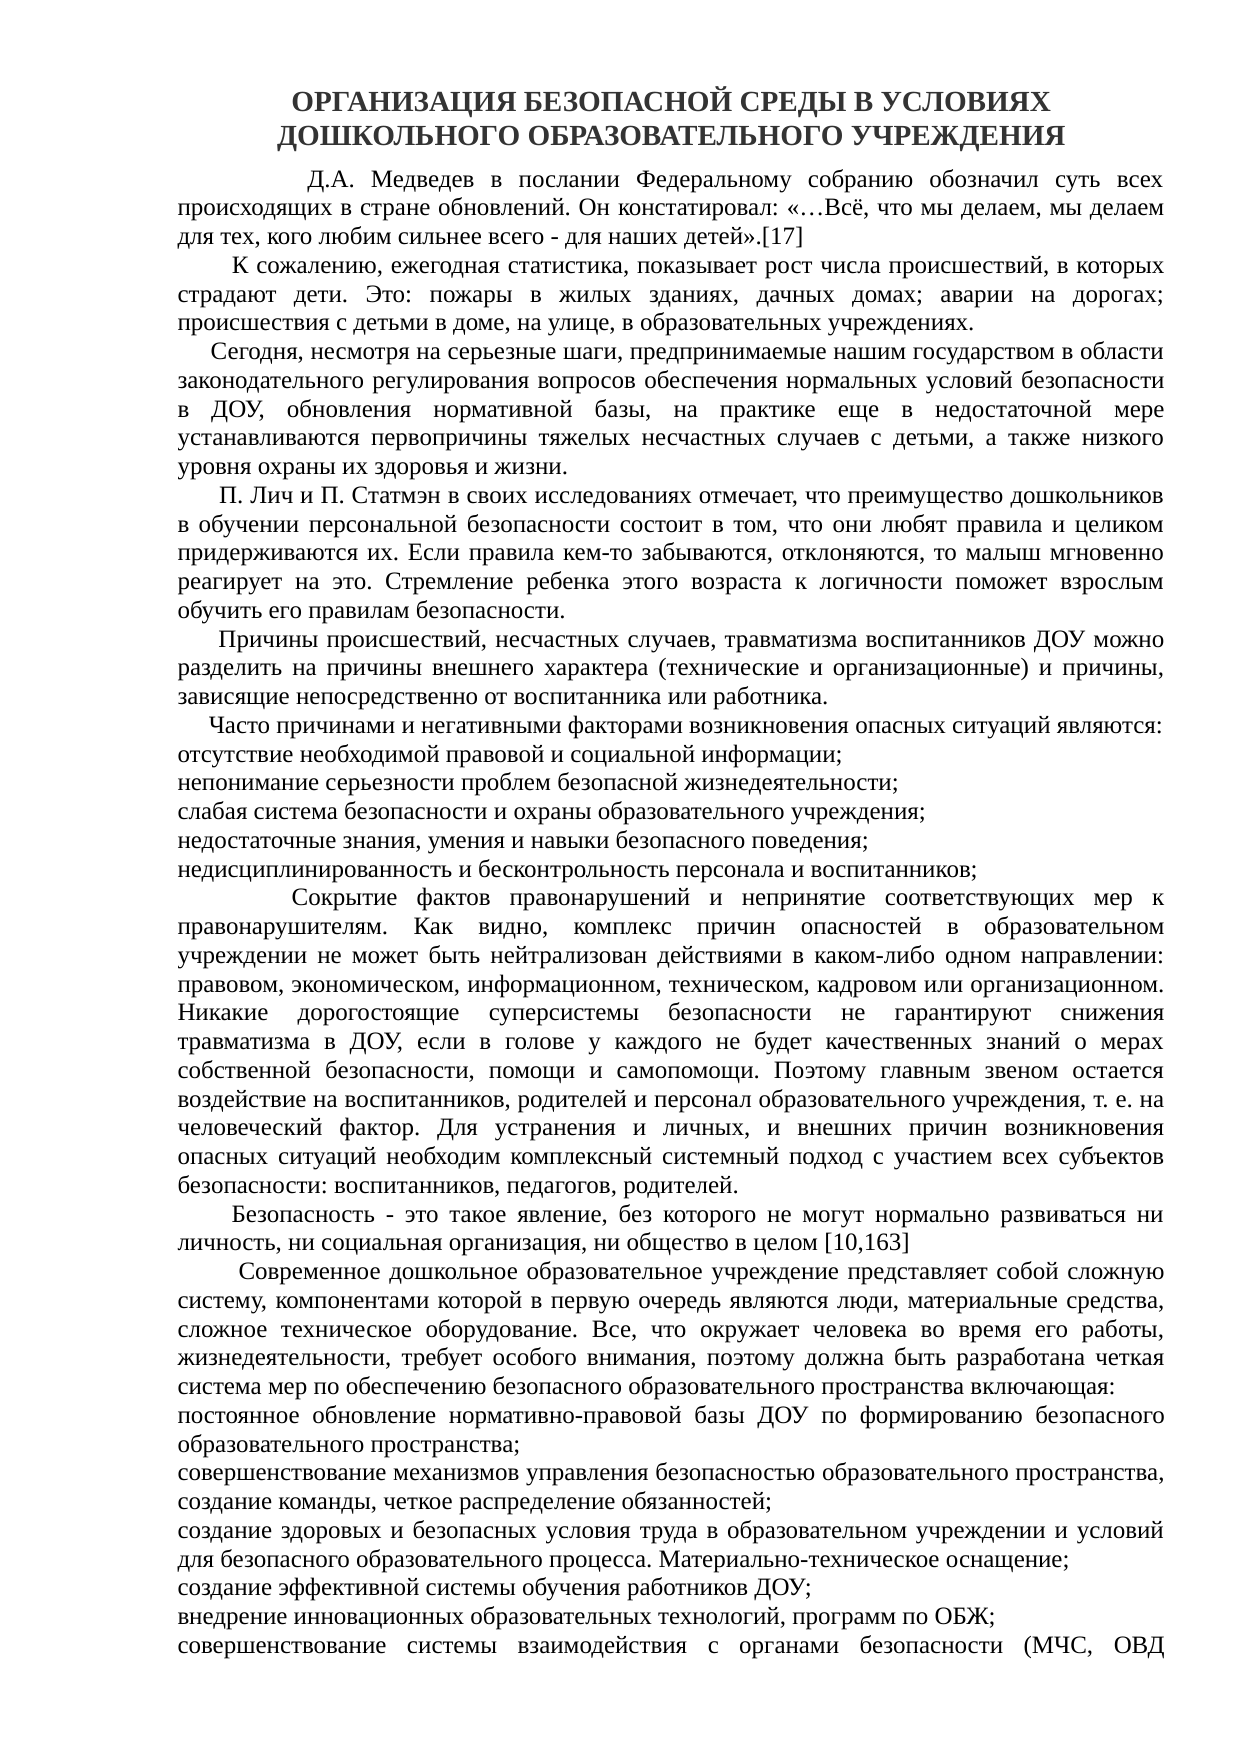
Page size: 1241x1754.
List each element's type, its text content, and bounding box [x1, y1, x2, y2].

text Сегодня, несмотря на серьезные шаги, предпринимаемые нашим государством в области законодательного регулирования вопросов обеспечения нормальных условий безопасности в ДОУ, обновления нормативной базы, на практике еще в недостаточной мере устанавливаются первопричины тяжелых несчастных случаев с детьми, а также низкого уровня охраны их здоровья и жизни. [177, 336, 1165, 480]
text совершенствование механизмов управления безопасностью образовательного пространства, создание команды, четкое распределение обязанностей; [177, 1457, 1165, 1515]
text постоянное обновление нормативно-правовой базы ДОУ по формированию безопасного образовательного пространства; [177, 1400, 1165, 1457]
text отсутствие необходимой правовой и социальной информации; [177, 739, 1165, 767]
text слабая система безопасности и охраны образовательного учреждения; [177, 796, 1165, 825]
text П. Лич и П. Статмэн в своих исследованиях отмечает, что преимущество дошкольников в обучении персональной безопасности состоит в том, что они любят правила и целиком придерживаются их. Если правила кем-то забываются, отклоняются, то малыш мгновенно реагирует на это. Стремление ребенка этого возраста к логичности поможет взрослым обучить его правилам безопасности. [177, 480, 1165, 624]
text создание эффективной системы обучения работников ДОУ; [177, 1572, 1165, 1601]
text недостаточные знания, умения и навыки безопасного поведения; [177, 825, 1165, 854]
subtitle ОРГАНИЗАЦИЯ БЕЗОПАСНОЙ СРЕДЫ В УСЛОВИЯХ ДОШКОЛЬНОГО ОБРАЗОВАТЕЛЬНОГО УЧРЕЖДЕНИЯ [177, 84, 1165, 151]
text К сожалению, ежегодная статистика, показывает рост числа происшествий, в которых страдают дети. Это: пожары в жилых зданиях, дачных домах; аварии на дорогах; происшествия с детьми в доме, на улице, в образовательных учреждениях. [177, 250, 1165, 336]
text совершенствование системы взаимодействия с органами безопасности (МЧС, ОВД [177, 1630, 1165, 1659]
text Сокрытие фактов правонарушений и непринятие соответствующих мер к правонарушителям. Как видно, комплекс причин опасностей в образовательном учреждении не может быть нейтрализован действиями в каком-либо одном направлении: правовом, экономическом, информационном, техническом, кадровом или организационном. Никакие дорогостоящие суперсистемы безопасности не гарантируют снижения травматизма в ДОУ, если в голове у каждого не будет качественных знаний о мерах собственной безопасности, помощи и самопомощи. Поэтому главным звеном остается воздействие на воспитанников, родителей и персонал образовательного учреждения, т. e. на человеческий фактор. Для устранения и личных, и внешних причин возникновения опасных ситуаций необходим комплексный системный подход c участием всех субъектов безопасности: воспитанников, педагогов, родителей. [177, 882, 1165, 1199]
text Безопасность - это такое явление, без которого не могут нормально развиваться ни личность, ни социальная организация, ни общество в целом [10,163] [177, 1199, 1165, 1256]
text внедрение инновационных образовательных технологий, программ по ОБЖ; [177, 1601, 1165, 1630]
text Причины происшествий, несчастных случаев, травматизма воспитанников ДОУ можно разделить на причины внешнего характера (технические и организационные) и причины, зависящие непосредственно от воспитанника или работника. [177, 624, 1165, 710]
text Часто причинами и негативными факторами возникновения опасных ситуаций являются: [177, 710, 1165, 739]
text недисциплинированность и бесконтрольность персонала и воспитанников; [177, 854, 1165, 882]
text Современное дошкольное образовательное учреждение представляет собой сложную систему, компонентами которой в первую очередь являются люди, материальные средства, сложное техническое оборудование. Все, что окружает человека во время его работы, жизнедеятельности, требует особого внимания, поэтому должна быть разработана четкая система мер по обеспечению безопасного образовательного пространства включающая: [177, 1256, 1165, 1400]
text создание здоровых и безопасных условия труда в образовательном учреждении и условий для безопасного образовательного процесса. Материально-техническое оснащение; [177, 1515, 1165, 1572]
text непонимание серьезности проблем безопасной жизнедеятельности; [177, 767, 1165, 796]
text Д.А. Медведев в послании Федеральному собранию обозначил суть всех происходящих в стране обновлений. Он констатировал: «…Всё, что мы делаем, мы делаем для тех, кого любим сильнее всего - для наших детей».[17] [177, 164, 1165, 250]
